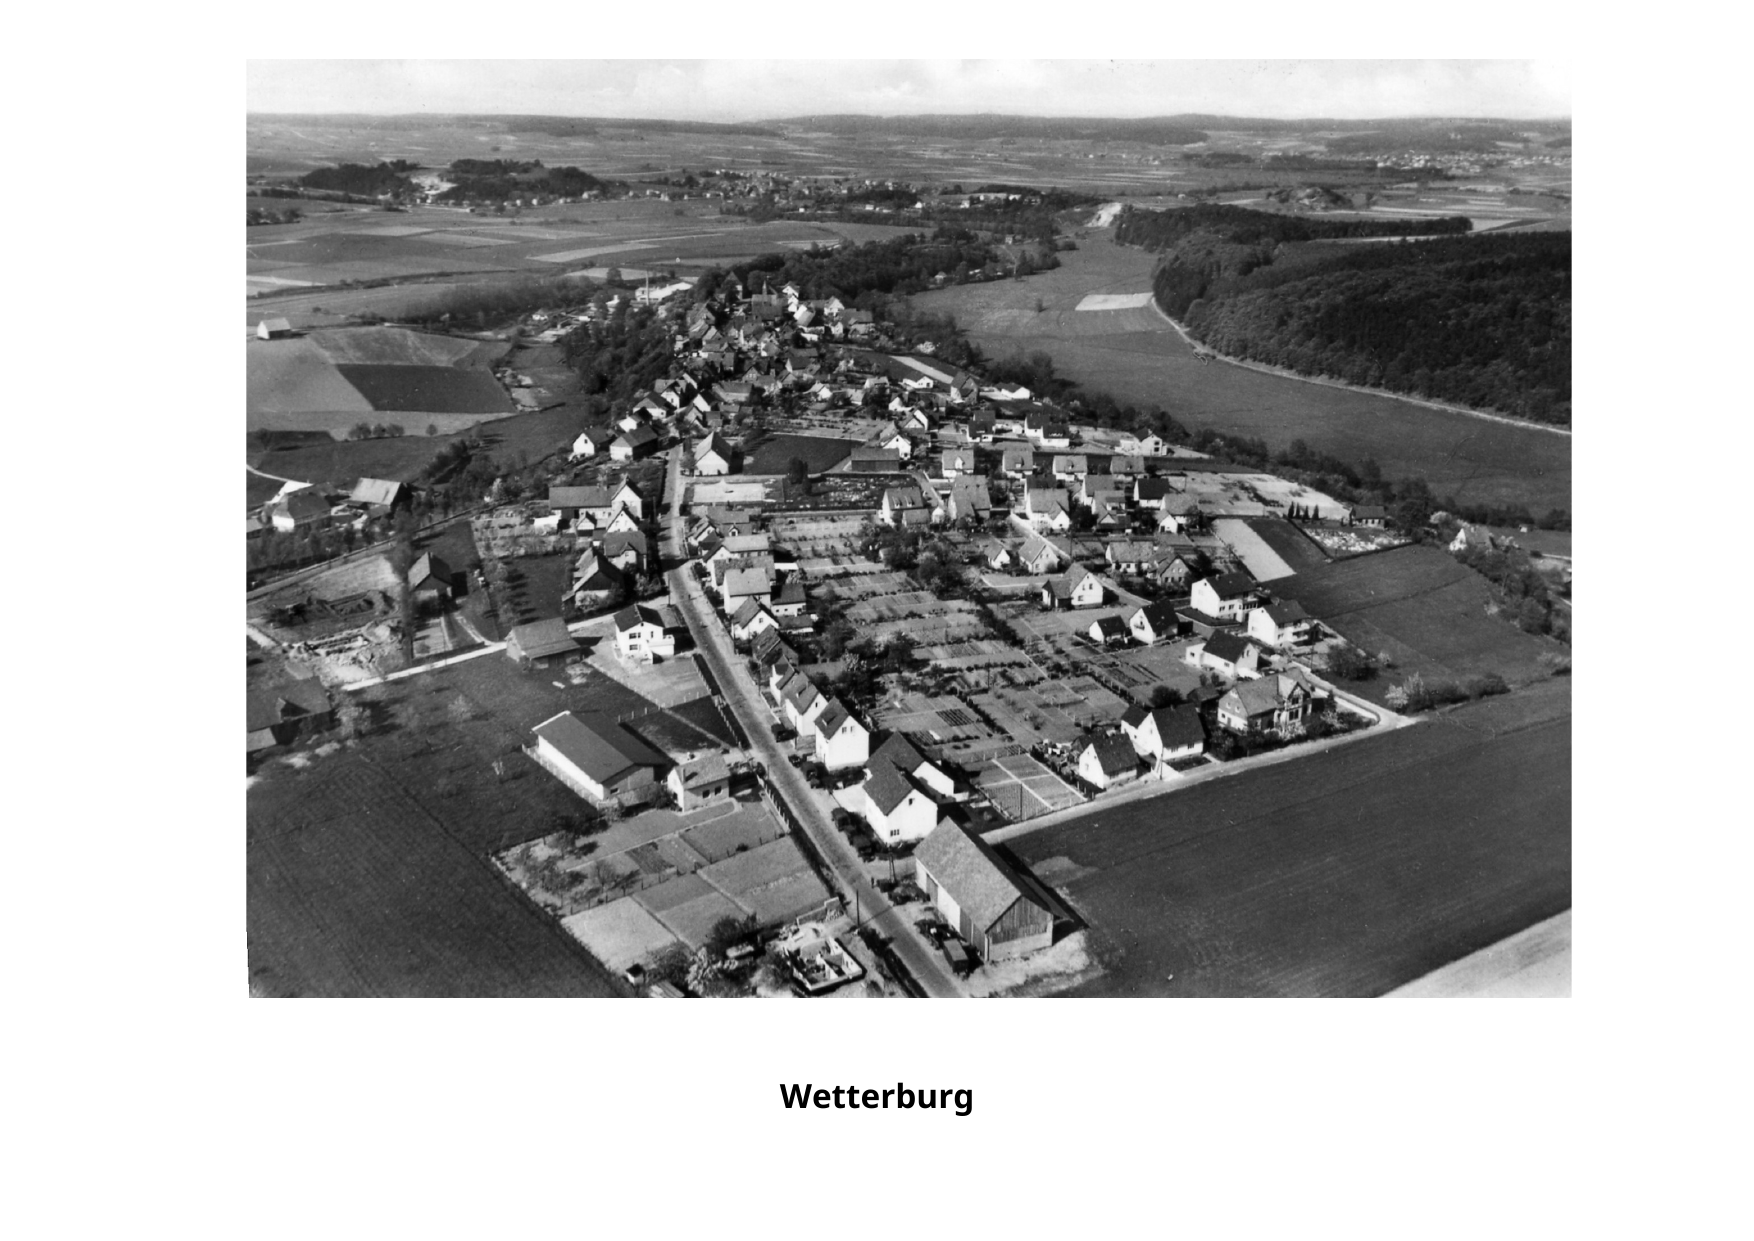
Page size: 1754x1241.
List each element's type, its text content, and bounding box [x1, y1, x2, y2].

picture [246, 59, 1572, 998]
text Wetterburg [118, 1072, 1636, 1118]
